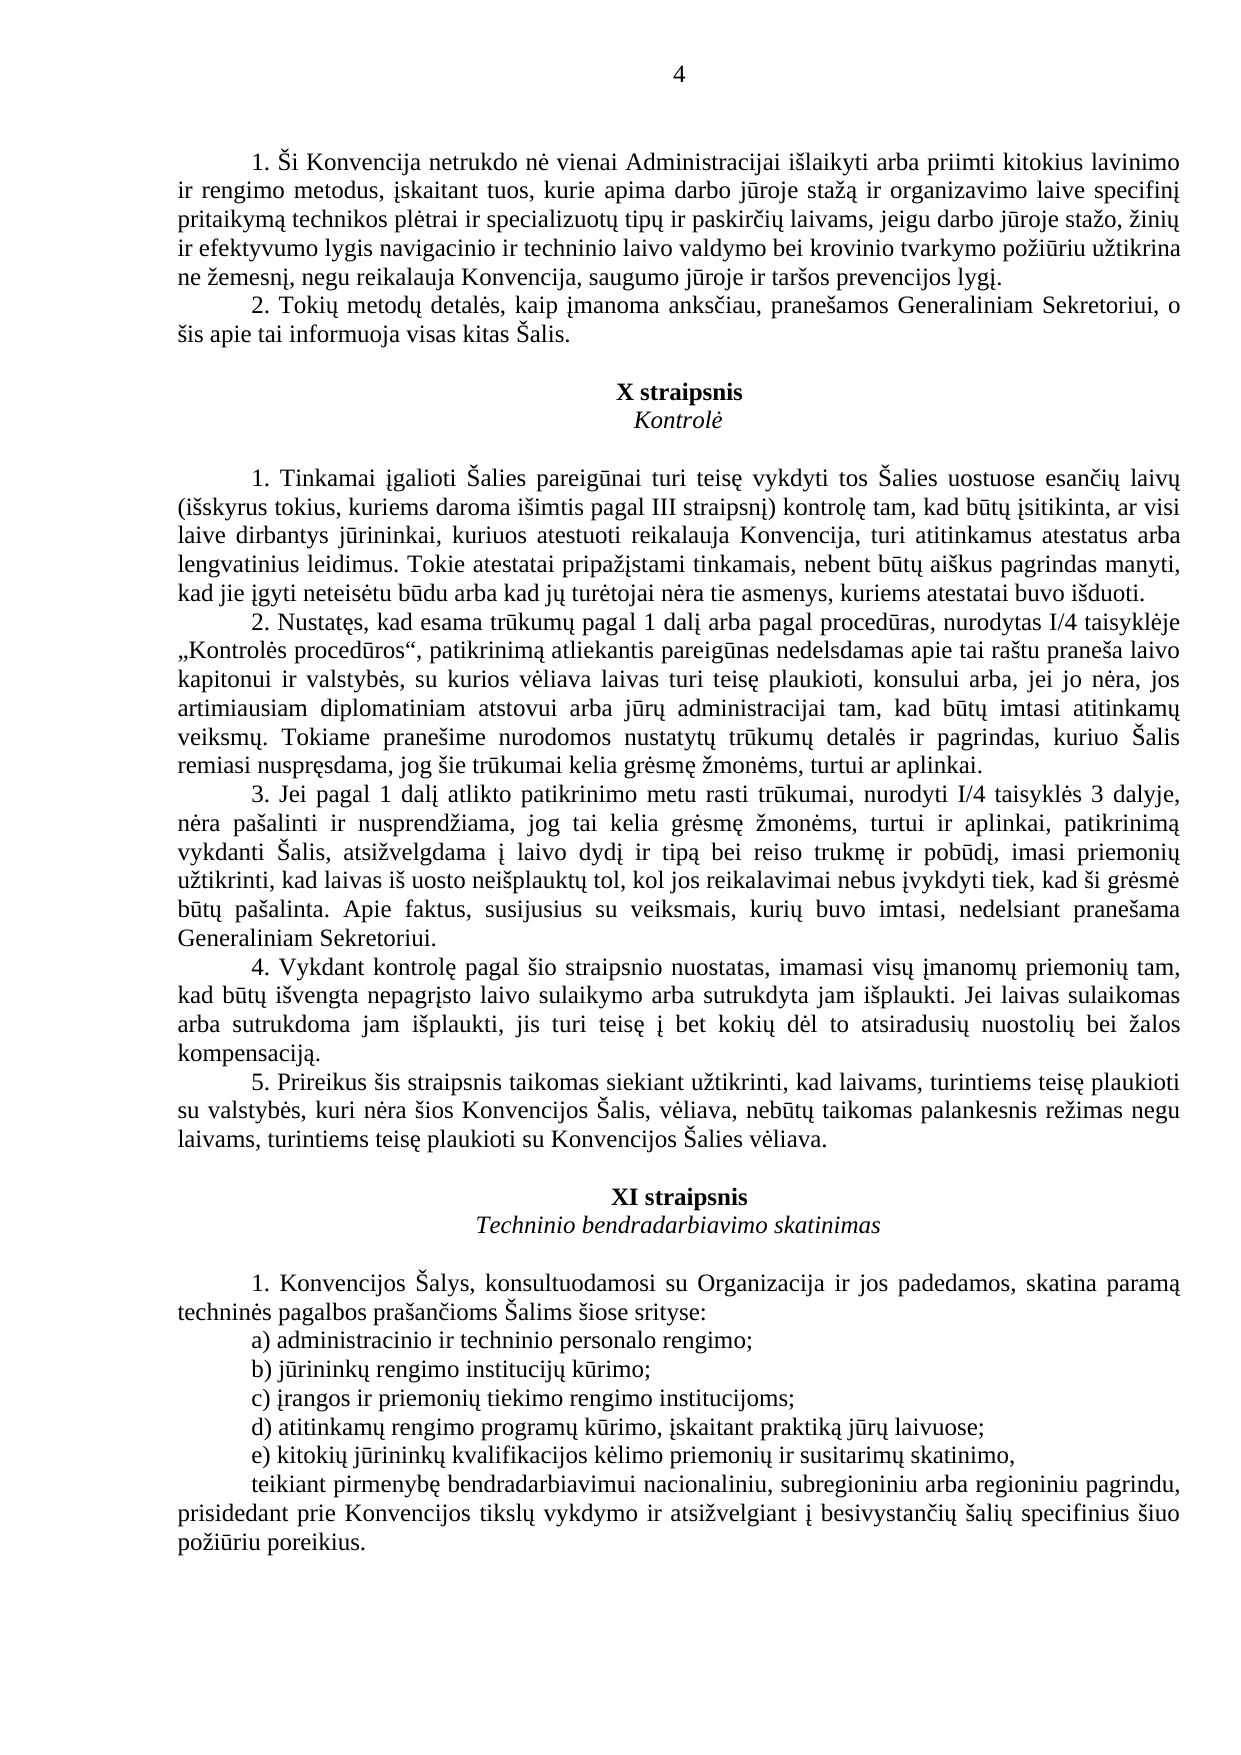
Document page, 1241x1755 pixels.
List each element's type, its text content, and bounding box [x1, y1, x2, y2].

text Kontrolė [177, 406, 1181, 434]
text 1. Konvencijos Šalys, konsultuodamosi su Organizacija ir jos padedamos, skatina paramą techninės pagalbos prašančioms Šalims šiose srityse: [177, 1268, 1181, 1326]
text 1. Tinkamai įgalioti Šalies pareigūnai turi teisę vykdyti tos Šalies uostuose esančių laivų (išskyrus tokius, kuriems daroma išimtis pagal III straipsnį) kontrolę tam, kad būtų įsitikinta, ar visi laive dirbantys jūrininkai, kuriuos atestuoti reikalauja Konvencija, turi atitinkamus atestatus arba lengvatinius leidimus. Tokie atestatai pripažįstami tinkamais, nebent būtų aiškus pagrindas manyti, kad jie įgyti neteisėtu būdu arba kad jų turėtojai nėra tie asmenys, kuriems atestatai buvo išduoti. [177, 463, 1181, 607]
text 1. Ši Konvencija netrukdo nė vienai Administracijai išlaikyti arba priimti kitokius lavinimo ir rengimo metodus, įskaitant tuos, kurie apima darbo jūroje stažą ir organizavimo laive specifinį pritaikymą technikos plėtrai ir specializuotų tipų ir paskirčių laivams, jeigu darbo jūroje stažo, žinių ir efektyvumo lygis navigacinio ir techninio laivo valdymo bei krovinio tvarkymo požiūriu užtikrina ne žemesnį, negu reikalauja Konvencija, saugumo jūroje ir taršos prevencijos lygį. [177, 147, 1181, 291]
text e) kitokių jūrininkų kvalifikacijos kėlimo priemonių ir susitarimų skatinimo, [177, 1441, 1181, 1469]
text d) atitinkamų rengimo programų kūrimo, įskaitant praktiką jūrų laivuose; [177, 1412, 1181, 1441]
text X straipsnis [177, 377, 1181, 406]
text XI straipsnis [177, 1182, 1181, 1211]
text 2. Nustatęs, kad esama trūkumų pagal 1 dalį arba pagal procedūras, nurodytas I/4 taisyklėje „Kontrolės procedūros“, patikrinimą atliekantis pareigūnas nedelsdamas apie tai raštu praneša laivo kapitonui ir valstybės, su kurios vėliava laivas turi teisę plaukioti, konsului arba, jei jo nėra, jos artimiausiam diplomatiniam atstovui arba jūrų administracijai tam, kad būtų imtasi atitinkamų veiksmų. Tokiame pranešime nurodomos nustatytų trūkumų detalės ir pagrindas, kuriuo Šalis remiasi nuspręsdama, jog šie trūkumai kelia grėsmę žmonėms, turtui ar aplinkai. [177, 607, 1181, 779]
text b) jūrininkų rengimo institucijų kūrimo; [177, 1354, 1181, 1383]
text a) administracinio ir techninio personalo rengimo; [177, 1326, 1181, 1354]
text 2. Tokių metodų detalės, kaip įmanoma anksčiau, pranešamos Generaliniam Sekretoriui, o šis apie tai informuoja visas kitas Šalis. [177, 291, 1181, 348]
text 5. Prireikus šis straipsnis taikomas siekiant užtikrinti, kad laivams, turintiems teisę plaukioti su valstybės, kuri nėra šios Konvencijos Šalis, vėliava, nebūtų taikomas palankesnis režimas negu laivams, turintiems teisę plaukioti su Konvencijos Šalies vėliava. [177, 1067, 1181, 1153]
text 3. Jei pagal 1 dalį atlikto patikrinimo metu rasti trūkumai, nurodyti I/4 taisyklės 3 dalyje, nėra pašalinti ir nusprendžiama, jog tai kelia grėsmę žmonėms, turtui ir aplinkai, patikrinimą vykdanti Šalis, atsižvelgdama į laivo dydį ir tipą bei reiso trukmę ir pobūdį, imasi priemonių užtikrinti, kad laivas iš uosto neišplauktų tol, kol jos reikalavimai nebus įvykdyti tiek, kad ši grėsmė būtų pašalinta. Apie faktus, susijusius su veiksmais, kurių buvo imtasi, nedelsiant pranešama Generaliniam Sekretoriui. [177, 779, 1181, 952]
text Techninio bendradarbiavimo skatinimas [177, 1211, 1181, 1239]
text teikiant pirmenybę bendradarbiavimui nacionaliniu, subregioniniu arba regioniniu pagrindu, prisidedant prie Konvencijos tikslų vykdymo ir atsižvelgiant į besivystančių šalių specifinius šiuo požiūriu poreikius. [177, 1469, 1181, 1556]
text c) įrangos ir priemonių tiekimo rengimo institucijoms; [177, 1383, 1181, 1412]
text 4. Vykdant kontrolę pagal šio straipsnio nuostatas, imamasi visų įmanomų priemonių tam, kad būtų išvengta nepagrįsto laivo sulaikymo arba sutrukdyta jam išplaukti. Jei laivas sulaikomas arba sutrukdoma jam išplaukti, jis turi teisę į bet kokių dėl to atsiradusių nuostolių bei žalos kompensaciją. [177, 952, 1181, 1067]
